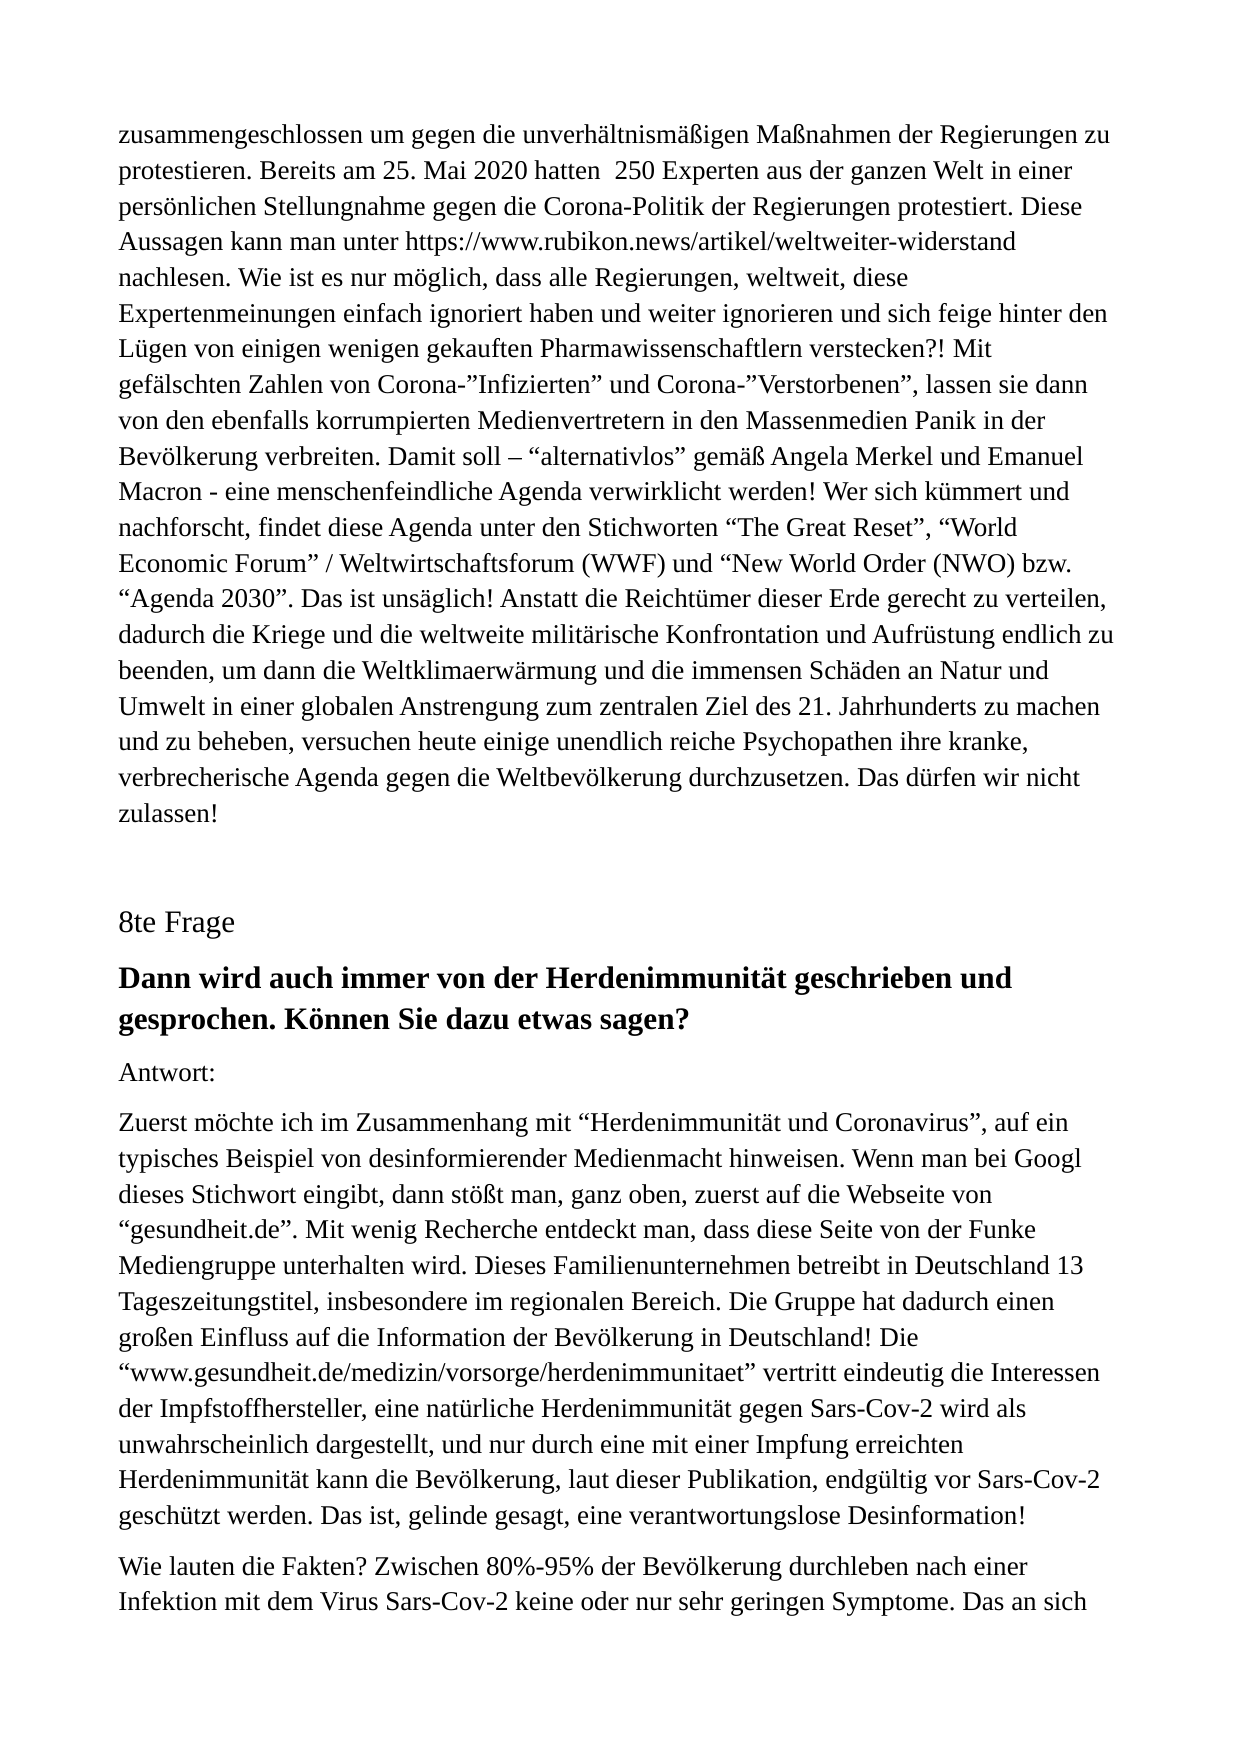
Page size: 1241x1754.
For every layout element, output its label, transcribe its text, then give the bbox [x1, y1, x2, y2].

text Wie lauten die Fakten? Zwischen 80%-95% der Bevölkerung durchleben nach einer Infektion mit dem Virus Sars-Cov-2 keine oder nur sehr geringen Symptome. Das an sich [118, 1550, 1122, 1617]
text Antwort: [118, 1056, 1122, 1087]
text Dann wird auch immer von der Herdenimmunität geschrieben und gesprochen. Können Sie dazu etwas sagen? [118, 959, 1122, 1036]
text 8te Frage [118, 903, 1122, 939]
text Zuerst möchte ich im Zusammenhang mit “Herdenimmunität und Coronavirus”, auf ein typisches Beispiel von desinformierender Medienmacht hinweisen. Wenn man bei Googl dieses Stichwort eingibt, dann stößt man, ganz oben, zuerst auf die Webseite von “gesundheit.de”. Mit wenig Recherche entdeckt man, dass diese Seite von der Funke Mediengruppe unterhalten wird. Dieses Familienunternehmen betreibt in Deutschland 13 Tageszeitungstitel, insbesondere im regionalen Bereich. Die Gruppe hat dadurch einen großen Einfluss auf die Information der Bevölkerung in Deutschland! Die “www.gesundheit.de/medizin/vorsorge/herdenimmunitaet” vertritt eindeutig die Interessen der Impfstoffhersteller, eine natürliche Herdenimmunität gegen Sars-Cov-2 wird als unwahrscheinlich dargestellt, und nur durch eine mit einer Impfung erreichten Herdenimmunität kann die Bevölkerung, laut dieser Publikation, endgültig vor Sars-Cov-2 geschützt werden. Das ist, gelinde gesagt, eine verantwortungslose Desinformation! [118, 1106, 1122, 1531]
text zusammengeschlossen um gegen die unverhältnismäßigen Maßnahmen der Regierungen zu protestieren. Bereits am 25. Mai 2020 hatten 250 Experten aus der ganzen Welt in einer persönlichen Stellungnahme gegen die Corona-Politik der Regierungen protestiert. Diese Aussagen kann man unter https://www.rubikon.news/artikel/weltweiter-widerstand nachlesen. Wie ist es nur möglich, dass alle Regierungen, weltweit, diese Expertenmeinungen einfach ignoriert haben und weiter ignorieren und sich feige hinter den Lügen von einigen wenigen gekauften Pharmawissenschaftlern verstecken?! Mit gefälschten Zahlen von Corona-”Infizierten” und Corona-”Verstorbenen”, lassen sie dann von den ebenfalls korrumpierten Medienvertretern in den Massenmedien Panik in der Bevölkerung verbreiten. Damit soll – “alternativlos” gemäß Angela Merkel und Emanuel Macron - eine menschenfeindliche Agenda verwirklicht werden! Wer sich kümmert und nachforscht, findet diese Agenda unter den Stichworten “The Great Reset”, “World Economic Forum” / Weltwirtschaftsforum (WWF) und “New World Order (NWO) bzw. “Agenda 2030”. Das ist unsäglich! Anstatt die Reichtümer dieser Erde gerecht zu verteilen, dadurch die Kriege und die weltweite militärische Konfrontation und Aufrüstung endlich zu beenden, um dann die Weltklimaerwärmung und die immensen Schäden an Natur und Umwelt in einer globalen Anstrengung zum zentralen Ziel des 21. Jahrhunderts zu machen und zu beheben, versuchen heute einige unendlich reiche Psychopathen ihre kranke, verbrecherische Agenda gegen die Weltbevölkerung durchzusetzen. Das dürfen wir nicht zulassen! [118, 118, 1122, 828]
